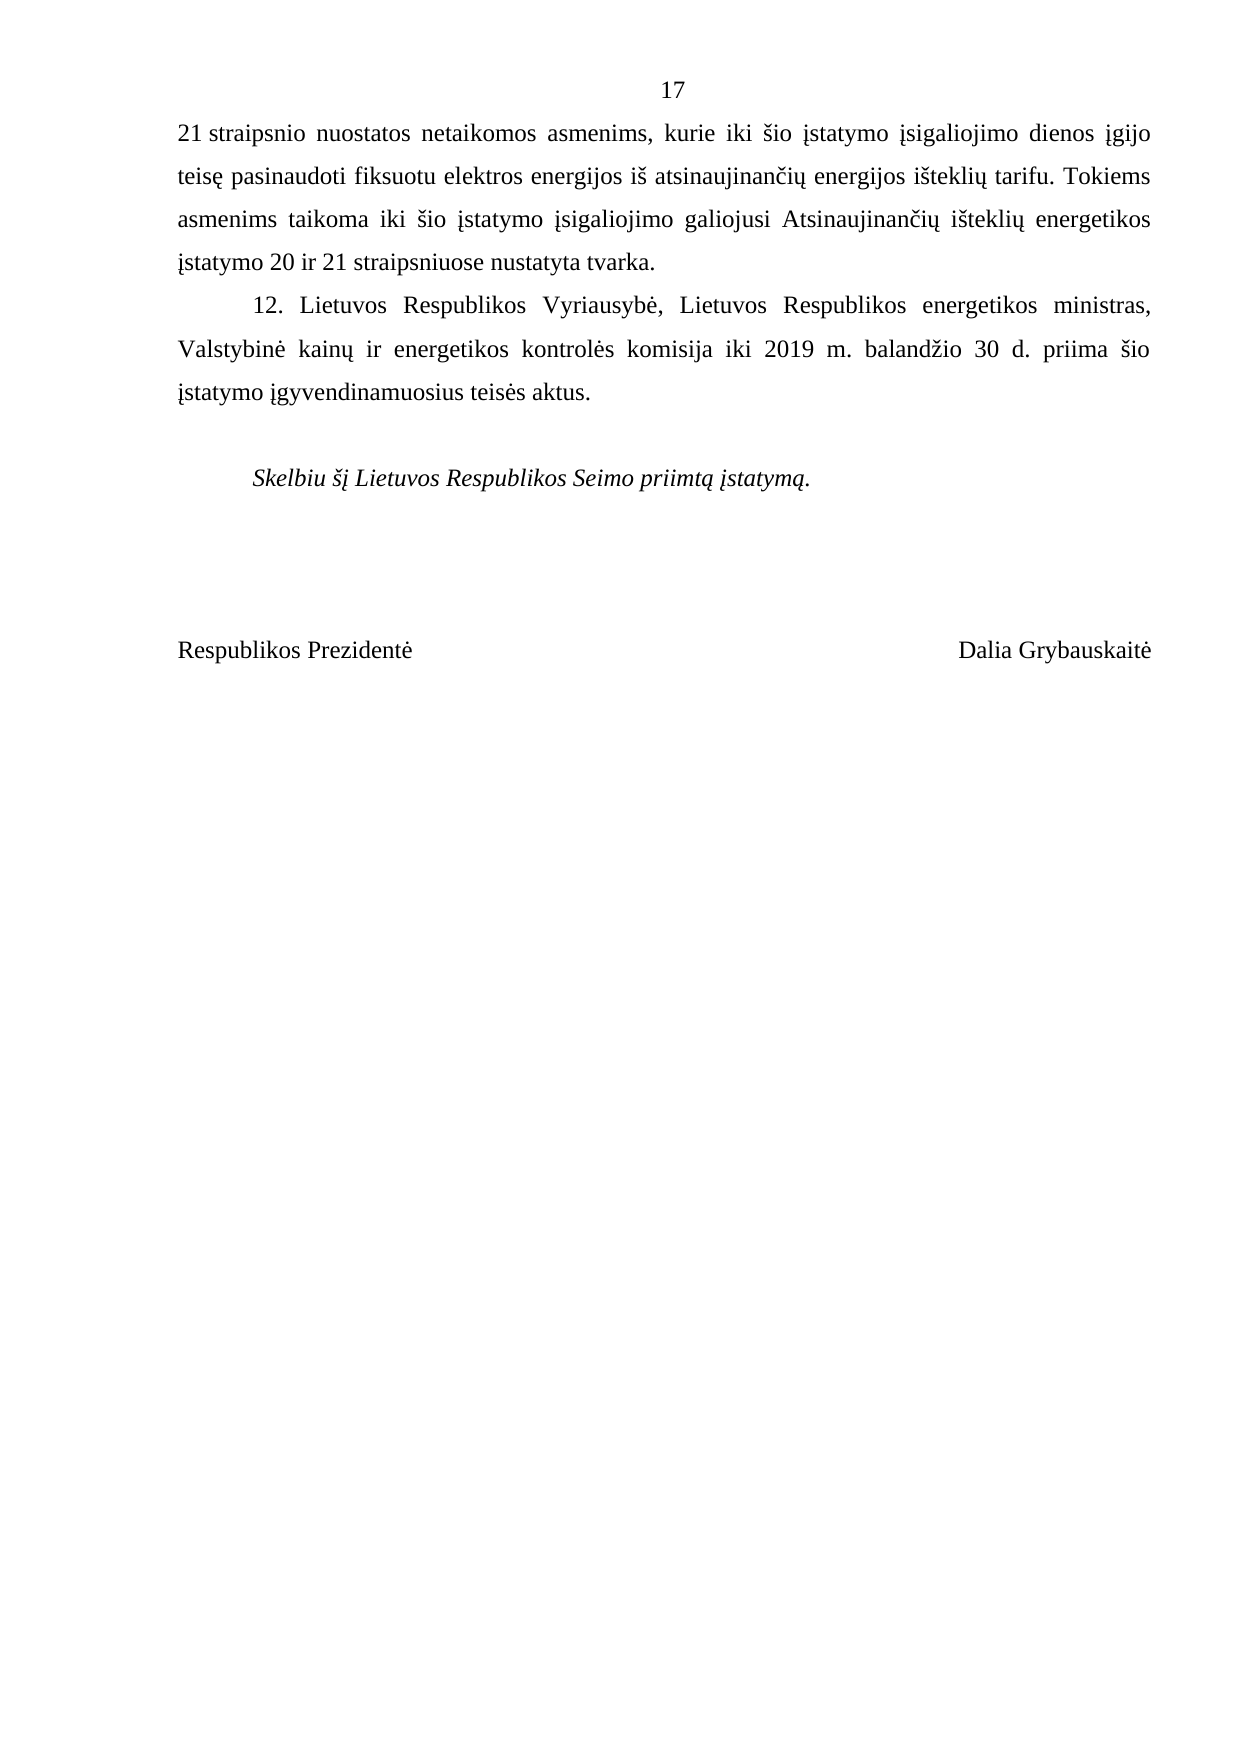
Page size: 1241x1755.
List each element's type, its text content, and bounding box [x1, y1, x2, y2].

text Respublikos Prezidentė Dalia Grybauskaitė [177, 636, 1152, 664]
text Skelbiu šį Lietuvos Respublikos Seimo priimtą įstatymą. [177, 463, 1152, 492]
text 21 straipsnio nuostatos netaikomos asmenims, kurie iki šio įstatymo įsigaliojimo dienos įgijo teisę pasinaudoti fiksuotu elektros energijos iš atsinaujinančių energijos išteklių tarifu. Tokiems asmenims taikoma iki šio įstatymo įsigaliojimo galiojusi Atsinaujinančių išteklių energetikos įstatymo 20 ir 21 straipsniuose nustatyta tvarka. [177, 118, 1152, 276]
text 12. Lietuvos Respublikos Vyriausybė, Lietuvos Respublikos energetikos ministras, Valstybinė kainų ir energetikos kontrolės komisija iki 2019 m. balandžio 30 d. priima šio įstatymo įgyvendinamuosius teisės aktus. [177, 291, 1152, 406]
